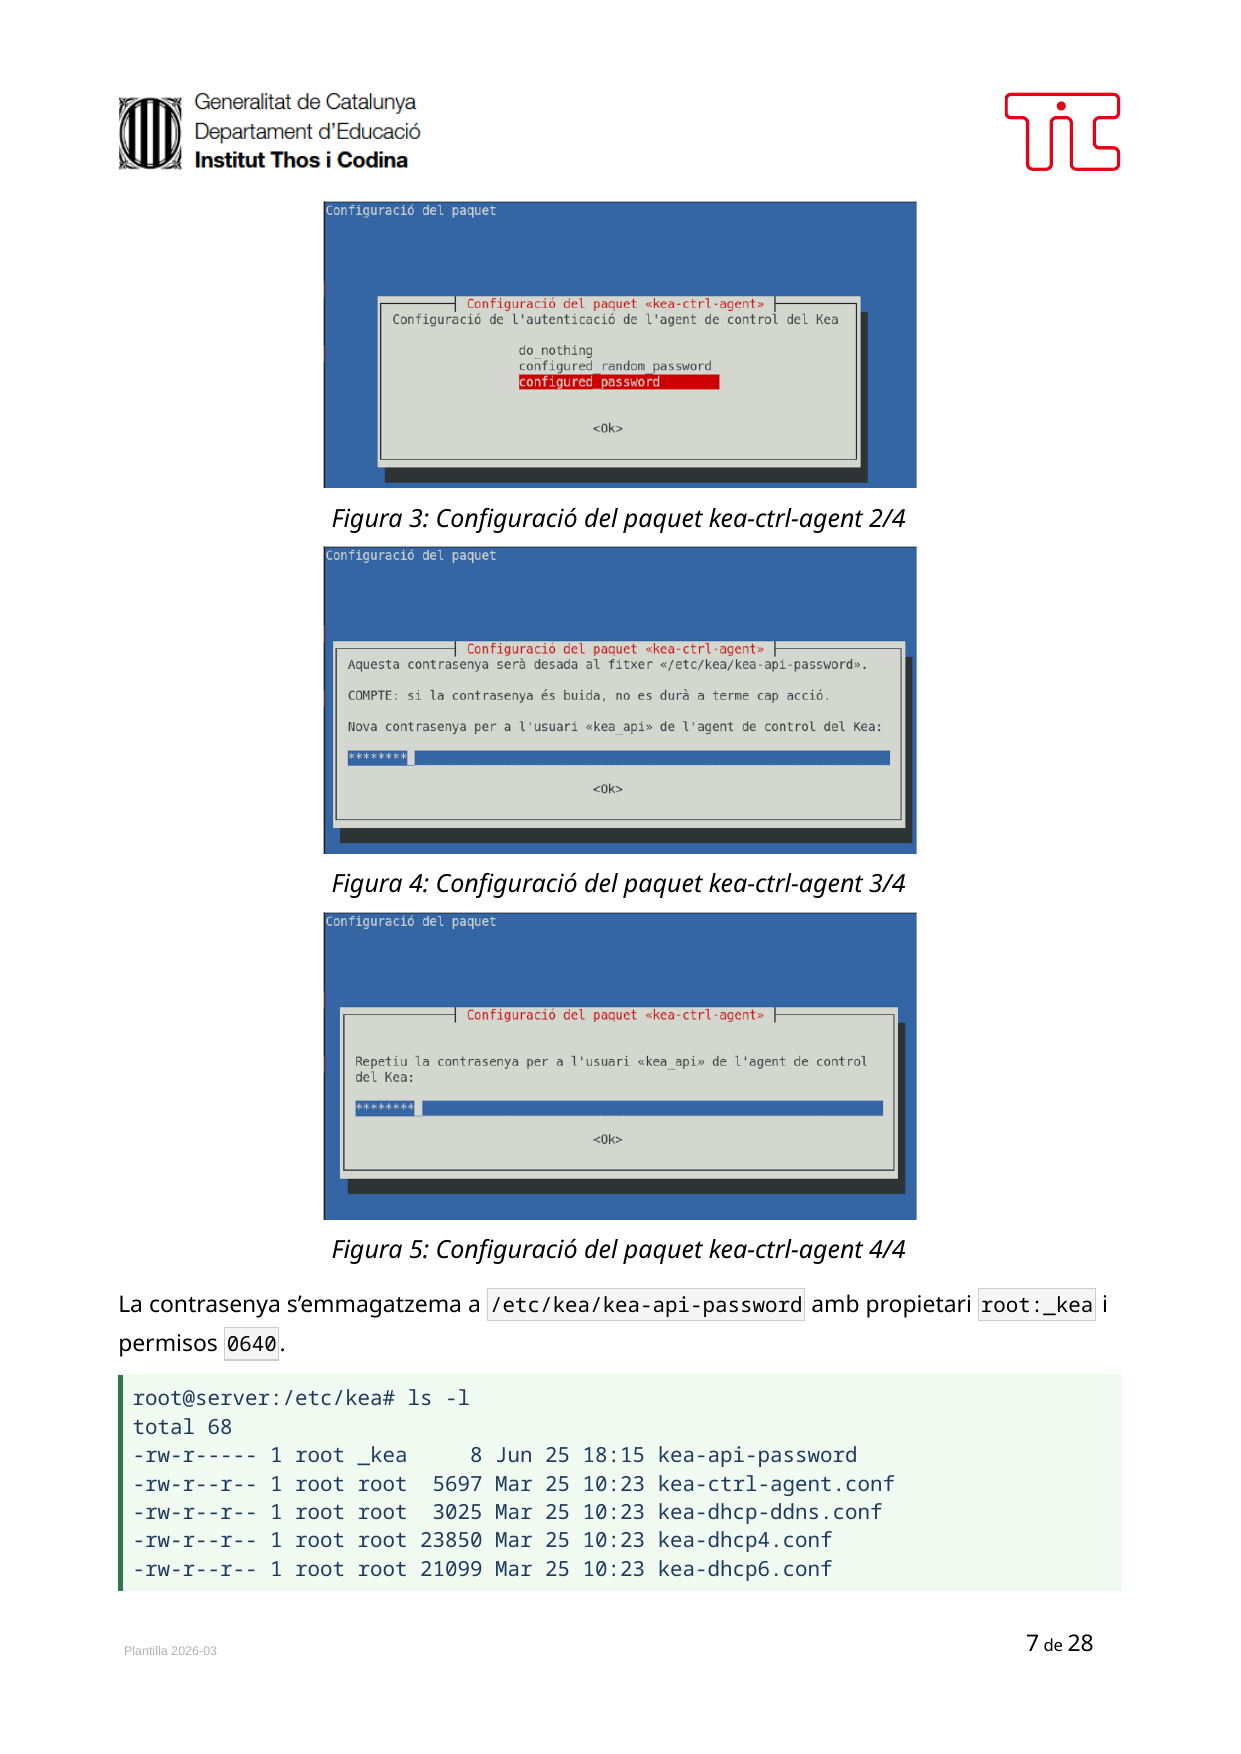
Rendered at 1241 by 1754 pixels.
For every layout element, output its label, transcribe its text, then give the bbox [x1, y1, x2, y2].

picture [118, 92, 422, 171]
picture [323, 201, 917, 488]
text Figura 5: Configuració del paquet kea-ctrl-agent 4/4 [118, 1232, 1122, 1266]
text -rw-r--r-- 1 root root 5697 Mar 25 10:23 kea-ctrl-agent.conf [123, 1469, 1122, 1497]
text -rw-r----- 1 root _kea 8 Jun 25 18:15 kea-api-password [123, 1440, 1122, 1469]
text Figura 4: Configuració del paquet kea-ctrl-agent 3/4 [118, 866, 1122, 900]
text La contrasenya s’emmagatzema a /etc/kea/kea-api-password amb propietari root:_kea i permisos 0640. [118, 1287, 1122, 1361]
picture [323, 912, 917, 1220]
text -rw-r--r-- 1 root root 23850 Mar 25 10:23 kea-dhcp4.conf [123, 1526, 1122, 1554]
text -rw-r--r-- 1 root root 3025 Mar 25 10:23 kea-dhcp-ddns.conf [123, 1497, 1122, 1526]
picture [323, 546, 917, 854]
picture [1004, 92, 1123, 171]
text root@server:/etc/kea# ls -l [118, 1374, 1122, 1412]
text -rw-r--r-- 1 root root 21099 Mar 25 10:23 kea-dhcp6.conf [123, 1554, 1122, 1591]
text Figura 3: Configuració del paquet kea-ctrl-agent 2/4 [118, 500, 1122, 534]
text total 68 [123, 1412, 1122, 1440]
